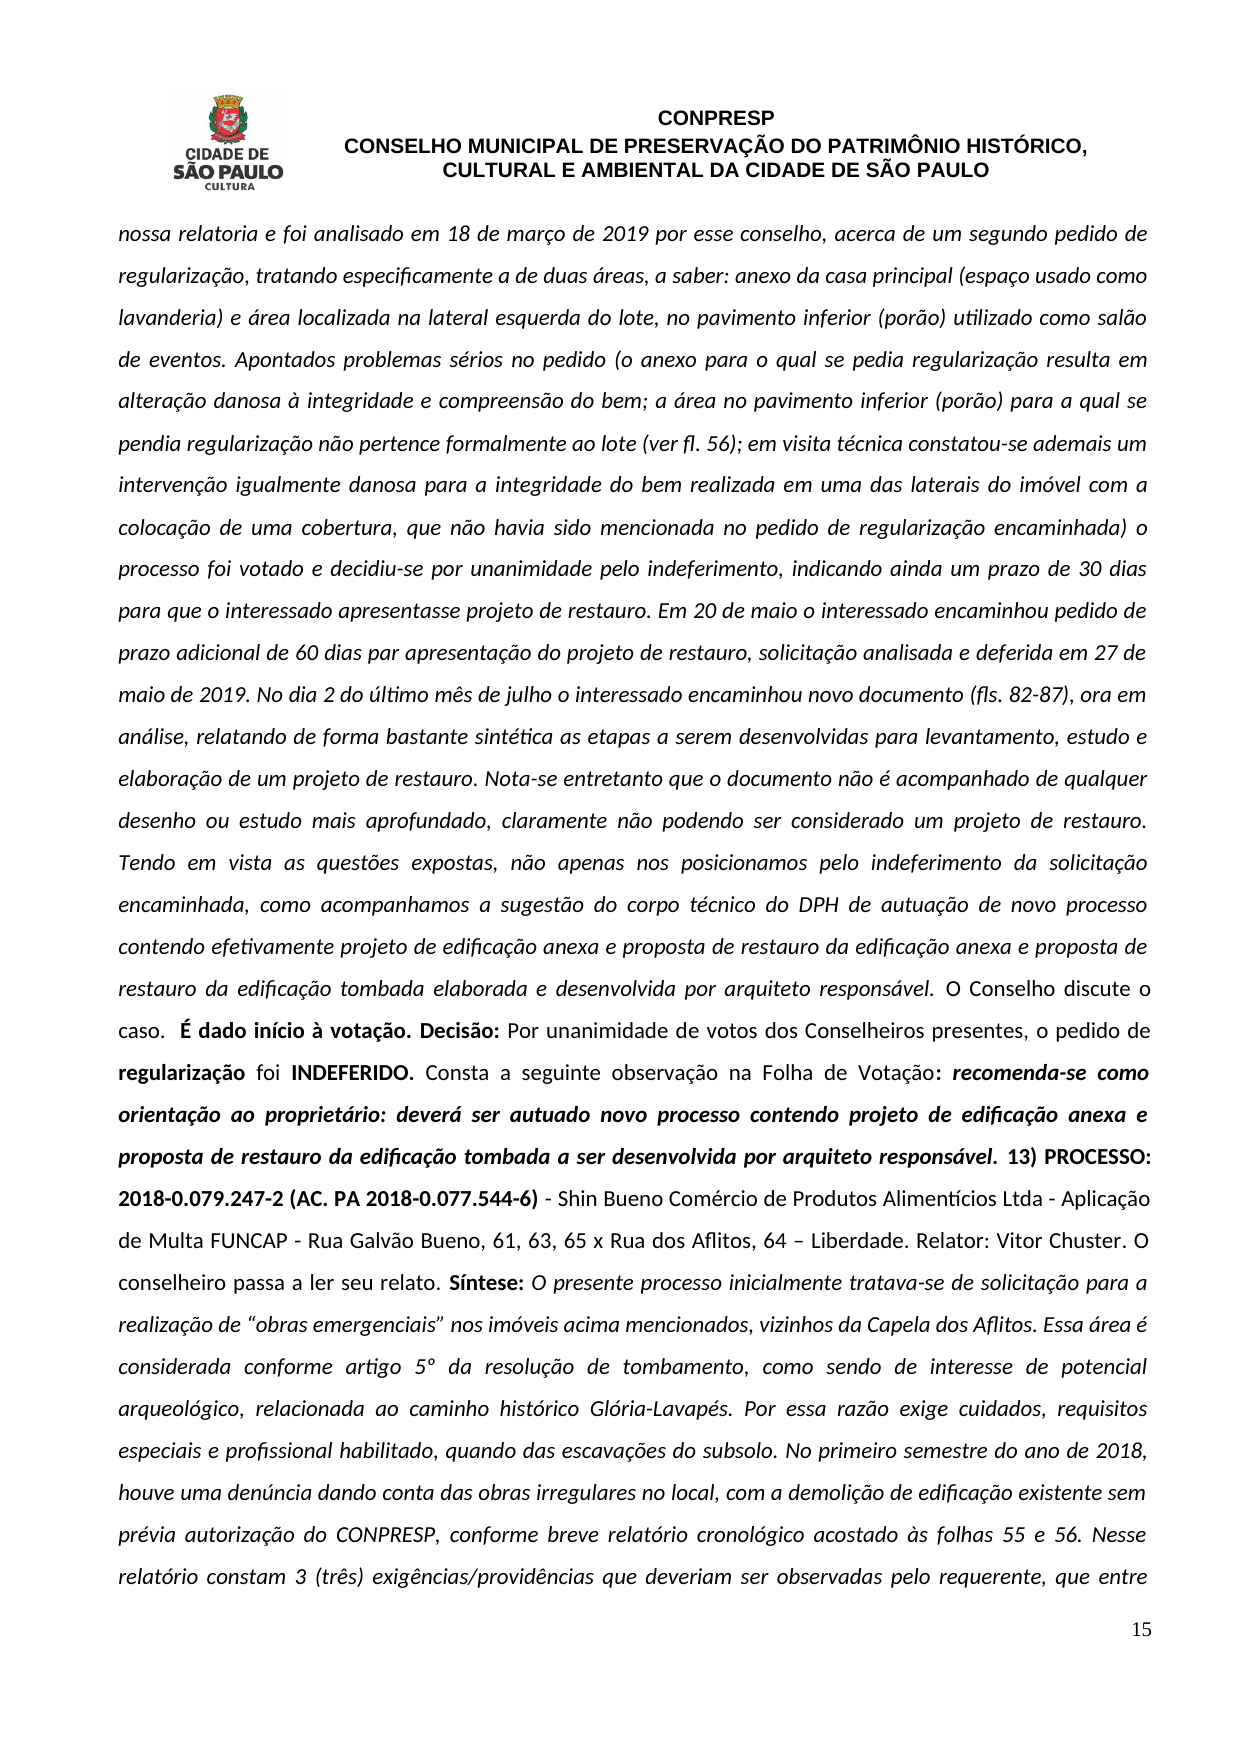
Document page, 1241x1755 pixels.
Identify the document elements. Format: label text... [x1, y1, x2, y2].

text nossa relatoria e foi analisado em 18 de março de 2019 por esse conselho, acerca de um segundo pedido de regularização, tratando especificamente a de duas áreas, a saber: anexo da casa principal (espaço usado como lavanderia) e área localizada na lateral esquerda do lote, no pavimento inferior (porão) utilizado como salão de eventos. Apontados problemas sérios no pedido (o anexo para o qual se pedia regularização resulta em alteração danosa à integridade e compreensão do bem; a área no pavimento inferior (porão) para a qual se pendia regularização não pertence formalmente ao lote (ver fl. 56); em visita técnica constatou-se ademais um intervenção igualmente danosa para a integridade do bem realizada em uma das laterais do imóvel com a colocação de uma cobertura, que não havia sido mencionada no pedido de regularização encaminhada) o processo foi votado e decidiu-se por unanimidade pelo indeferimento, indicando ainda um prazo de 30 dias para que o interessado apresentasse projeto de restauro. Em 20 de maio o interessado encaminhou pedido de prazo adicional de 60 dias par apresentação do projeto de restauro, solicitação analisada e deferida em 27 de maio de 2019. No dia 2 do último mês de julho o interessado encaminhou novo documento (fls. 82-87), ora em análise, relatando de forma bastante sintética as etapas a serem desenvolvidas para levantamento, estudo e elaboração de um projeto de restauro. Nota-se entretanto que o documento não é acompanhado de qualquer desenho ou estudo mais aprofundado, claramente não podendo ser considerado um projeto de restauro. Tendo em vista as questões expostas, não apenas nos posicionamos pelo indeferimento da solicitação encaminhada, como acompanhamos a sugestão do corpo técnico do DPH de autuação de novo processo contendo efetivamente projeto de edificação anexa e proposta de restauro da edificação anexa e proposta de restauro da edificação tombada elaborada e desenvolvida por arquiteto responsável. O Conselho discute o caso. É dado início à votação. Decisão: Por unanimidade de votos dos Conselheiros presentes, o pedido de regularização foi INDEFERIDO. Consta a seguinte observação na Folha de Votação: recomenda-se como orientação ao proprietário: deverá ser autuado novo processo contendo projeto de edificação anexa e proposta de restauro da edificação tombada a ser desenvolvida por arquiteto responsável. 13) Processo: 2018-0.079.247-2 (ac. PA 2018-0.077.544-6) - Shin Bueno Comércio de Produtos Alimentícios Ltda - Aplicação de Multa FUNCAP - Rua Galvão Bueno, 61, 63, 65 x Rua dos Aflitos, 64 – Liberdade. Relator: Vitor Chuster. O conselheiro passa a ler seu relato. Síntese: O presente processo inicialmente tratava-se de solicitação para a realização de “obras emergenciais” nos imóveis acima mencionados, vizinhos da Capela dos Aflitos. Essa área é considerada conforme artigo 5º da resolução de tombamento, como sendo de interesse de potencial arqueológico, relacionada ao caminho histórico Glória-Lavapés. Por essa razão exige cuidados, requisitos especiais e profissional habilitado, quando das escavações do subsolo. No primeiro semestre do ano de 2018, houve uma denúncia dando conta das obras irregulares no local, com a demolição de edificação existente sem prévia autorização do CONPRESP, conforme breve relatório cronológico acostado às folhas 55 e 56. Nesse relatório constam 3 (três) exigências/providências que deveriam ser observadas pelo requerente, que entre [118, 219, 1152, 1590]
